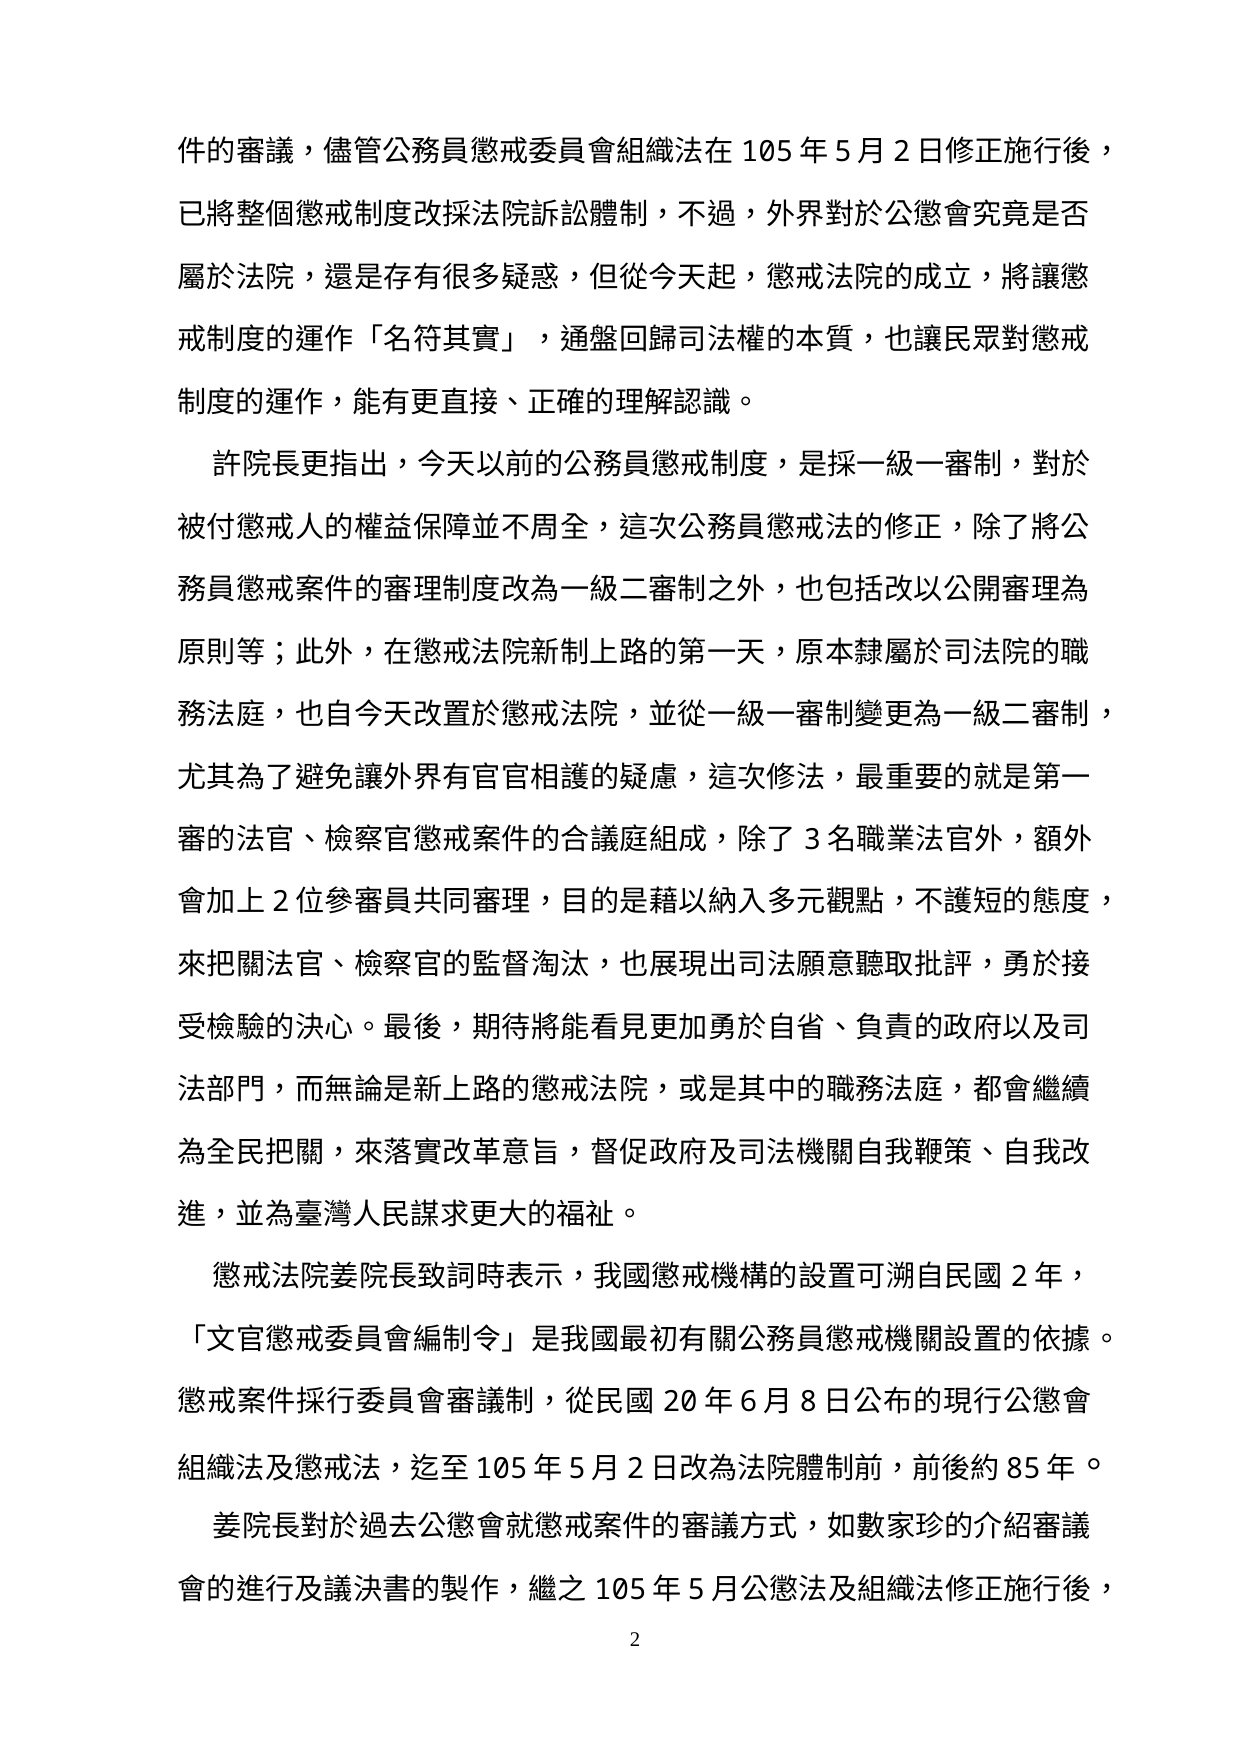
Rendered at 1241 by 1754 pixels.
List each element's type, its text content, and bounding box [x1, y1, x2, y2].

text 姜院長對於過去公懲會就懲戒案件的審議方式，如數家珍的介紹審議會的進行及議決書的製作，繼之105年5月公懲法及組織法修正施行後，包括:公懲會設2個合議庭，每庭5個人。合議庭原則上應本於言詞辯論而為判決，審理程序原則不公開。但合議庭就移送機關提供的資料，及被付懲戒人書面或言詞答辯，已足認事證明確者，得不經言詞辯論逕為判決等。 [177, 1483, 1092, 1608]
text 懲戒法院姜院長致詞時表示，我國懲戒機構的設置可溯自民國2年，「文官懲戒委員會編制令」是我國最初有關公務員懲戒機關設置的依據。懲戒案件採行委員會審議制，從民國20年6月8日公布的現行公懲會組織法及懲戒法，迄至105年5月2日改為法院體制前，前後約85年。 [177, 1233, 1092, 1483]
text 許院長指出，過去公懲會是以審議委員會的方式，進行公務員懲戒案件的審議，儘管公務員懲戒委員會組織法在105年5月2日修正施行後，已將整個懲戒制度改採法院訴訟體制，不過，外界對於公懲會究竟是否屬於法院，還是存有很多疑惑，但從今天起，懲戒法院的成立，將讓懲戒制度的運作「名符其實」，通盤回歸司法權的本質，也讓民眾對懲戒制度的運作，能有更直接、正確的理解認識。 [177, 108, 1092, 420]
text 許院長更指出，今天以前的公務員懲戒制度，是採一級一審制，對於被付懲戒人的權益保障並不周全，這次公務員懲戒法的修正，除了將公務員懲戒案件的審理制度改為一級二審制之外，也包括改以公開審理為原則等；此外，在懲戒法院新制上路的第一天，原本隸屬於司法院的職務法庭，也自今天改置於懲戒法院，並從一級一審制變更為一級二審制，尤其為了避免讓外界有官官相護的疑慮，這次修法，最重要的就是第一審的法官、檢察官懲戒案件的合議庭組成，除了3名職業法官外，額外會加上2位參審員共同審理，目的是藉以納入多元觀點，不護短的態度，來把關法官、檢察官的監督淘汰，也展現出司法願意聽取批評，勇於接受檢驗的決心。最後，期待將能看見更加勇於自省、負責的政府以及司法部門，而無論是新上路的懲戒法院，或是其中的職務法庭，都會繼續為全民把關，來落實改革意旨，督促政府及司法機關自我鞭策、自我改進，並為臺灣人民謀求更大的福祉。 [177, 420, 1092, 1233]
